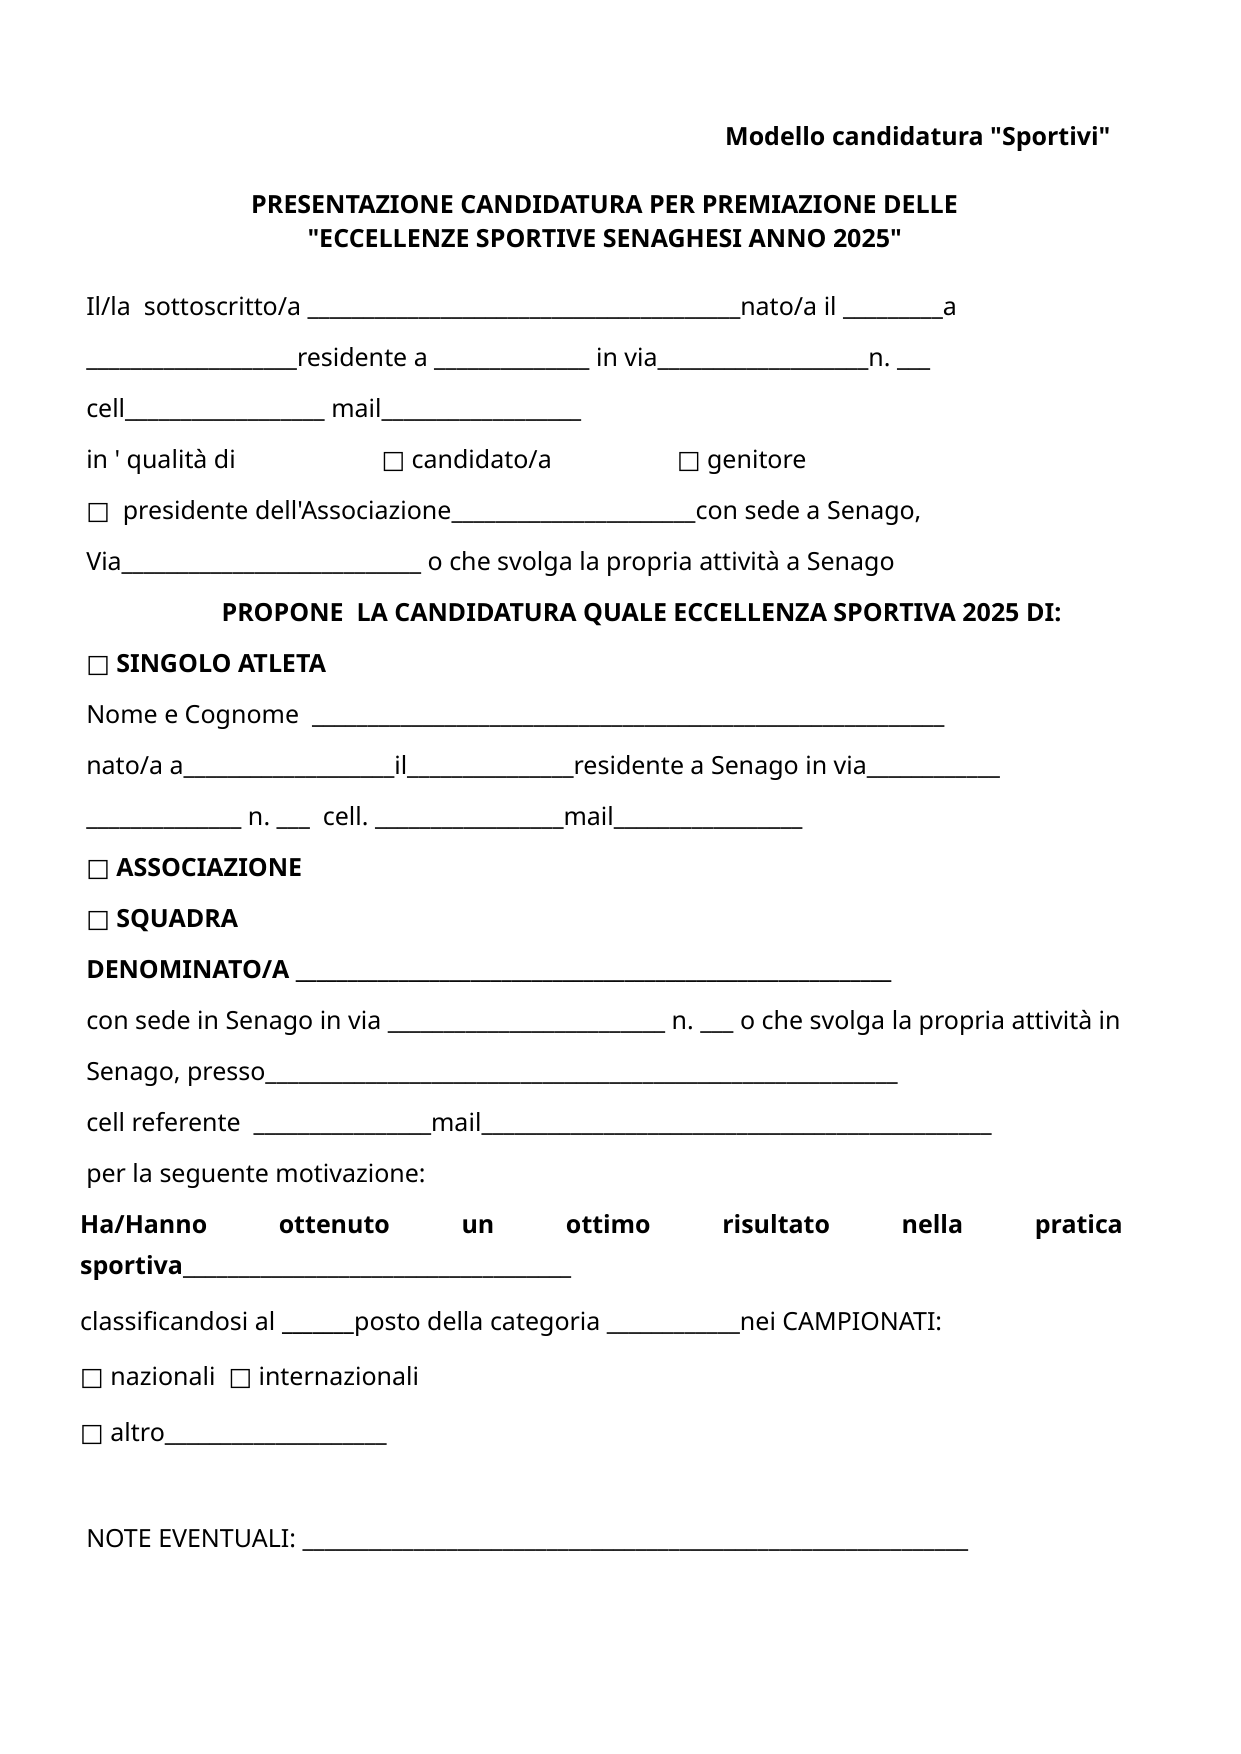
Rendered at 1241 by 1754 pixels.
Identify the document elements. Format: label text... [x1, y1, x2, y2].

text NOTE EVENTUALI: ____________________________________________________________ [86, 1521, 1123, 1555]
text PRESENTAZIONE CANDIDATURA PER PREMIAZIONE DELLE [86, 186, 1123, 220]
list Ha/Hanno ottenuto un ottimo risultato nella pratica sportiva___________________________________ [80, 1207, 1123, 1282]
text PROPONE LA CANDIDATURA QUALE ECCELLENZA SPORTIVA 2025 DI: [160, 595, 1123, 629]
text □ SQUADRA [86, 901, 1123, 935]
text "ECCELLENZE SPORTIVE SENAGHESI ANNO 2025" [86, 220, 1123, 254]
text □ SINGOLO ATLETA [86, 646, 1123, 680]
text □ nazionali □ internazionali [80, 1359, 1123, 1393]
text DENOMINATO/A __________________________________________________________ [86, 952, 1123, 986]
text in ' qualità di □ candidato/a □ genitore □ presidente dell'Associazione______________________con sede a Senago, Via___________________________ o che svolga la propria attività a Senago [86, 442, 1123, 578]
text classificandosi al _______posto della categoria ____________nei CAMPIONATI: [80, 1303, 1123, 1337]
text Il/la sottoscritto/a _______________________________________nato/a il _________a [86, 288, 1123, 322]
text □ ASSOCIAZIONE [86, 850, 1123, 884]
text Modello candidatura "Sportivi" [86, 118, 1123, 152]
text con sede in Senago in via _________________________ n. ___ o che svolga la propria attività in Senago, presso_________________________________________________________ [86, 1003, 1123, 1088]
text Nome e Cognome _________________________________________________________ [86, 697, 1123, 731]
text □ altro____________________ [80, 1414, 1123, 1448]
text cell referente ________________mail______________________________________________ [86, 1105, 1123, 1139]
text nato/a a___________________il_______________residente a Senago in via____________ ______________ n. ___ cell. _________________mail_________________ [86, 748, 1123, 833]
text ___________________residente a ______________ in via___________________n. ___ cell__________________ mail__________________ [86, 339, 1123, 424]
text per la seguente motivazione: [86, 1156, 1123, 1190]
